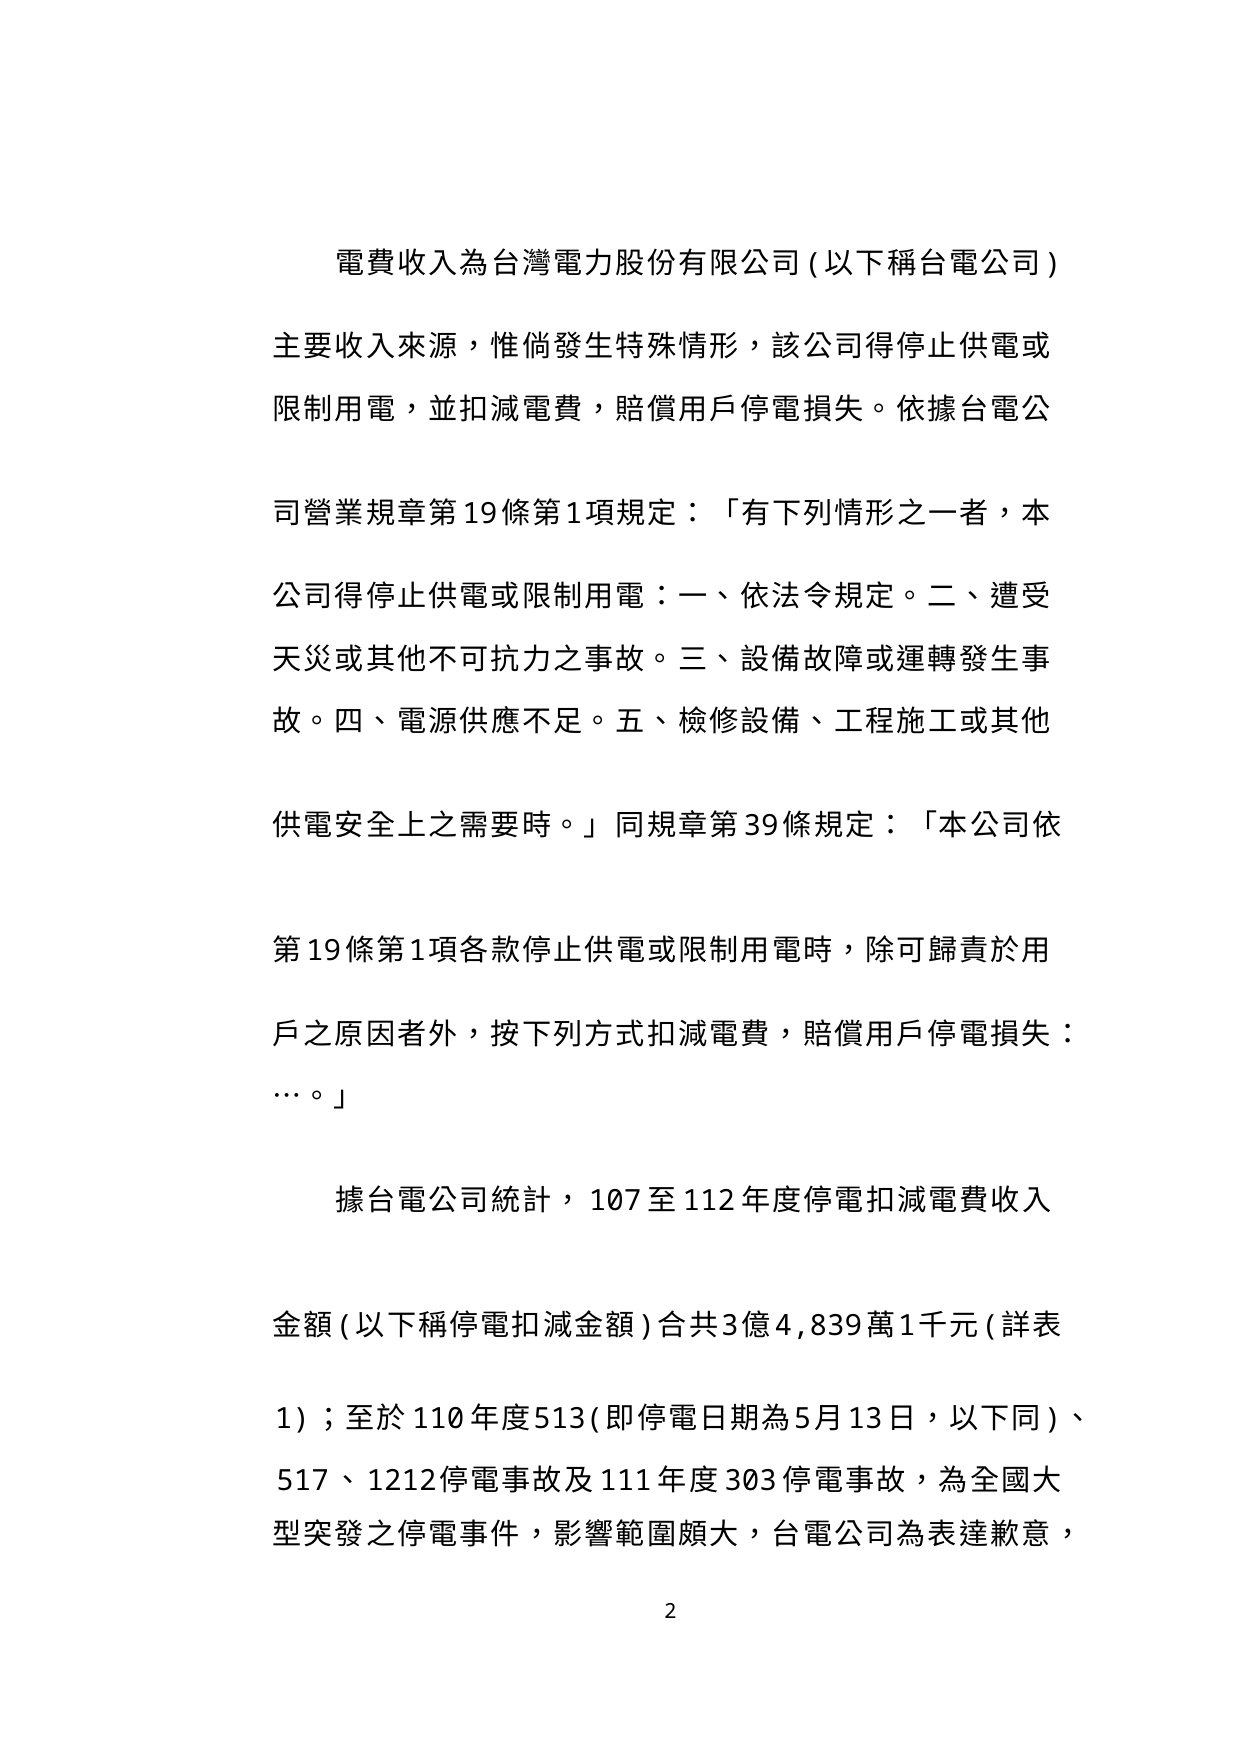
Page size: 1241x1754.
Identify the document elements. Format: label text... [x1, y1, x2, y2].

text 電費收入為台灣電力股份有限公司(以下稱台電公司)主要收入來源，惟倘發生特殊情形，該公司得停止供電或限制用電，並扣減電費，賠償用戶停電損失。依據台電公司營業規章第19條第1項規定：「有下列情形之一者，本公司得停止供電或限制用電：一、依法令規定。二、遭受天災或其他不可抗力之事故。三、設備故障或運轉發生事故。四、電源供應不足。五、檢修設備、工程施工或其他供電安全上之需要時。」同規章第39條規定：「本公司依第19條第1項各款停止供電或限制用電時，除可歸責於用戶之原因者外，按下列方式扣減電費，賠償用戶停電損失：…。」 [266, 177, 1063, 1115]
text 據台電公司統計，107至112年度停電扣減電費收入金額(以下稱停電扣減金額)合共3億4,839萬1千元(詳表1)；至於110年度513(即停電日期為5月13日，以下同)、517、1212停電事故及111年度303停電事故，為全國大型突發之停電事件，影響範圍頗大，台電公司為表達歉意，以優於規章之扣減標準陳報經濟部採專案扣減方式辦理，110及111年度專案停電扣減金額分別為6億1,841萬1千元及5億6,959萬5千元，合共11億8,800萬6千元，加計其他停電扣減數合計13億3,914萬8千元，平均每年6億6,957萬4千元，約較107至109年度停電扣減平均數4,252萬5千元，增加14.75倍。 [266, 1115, 1063, 1552]
